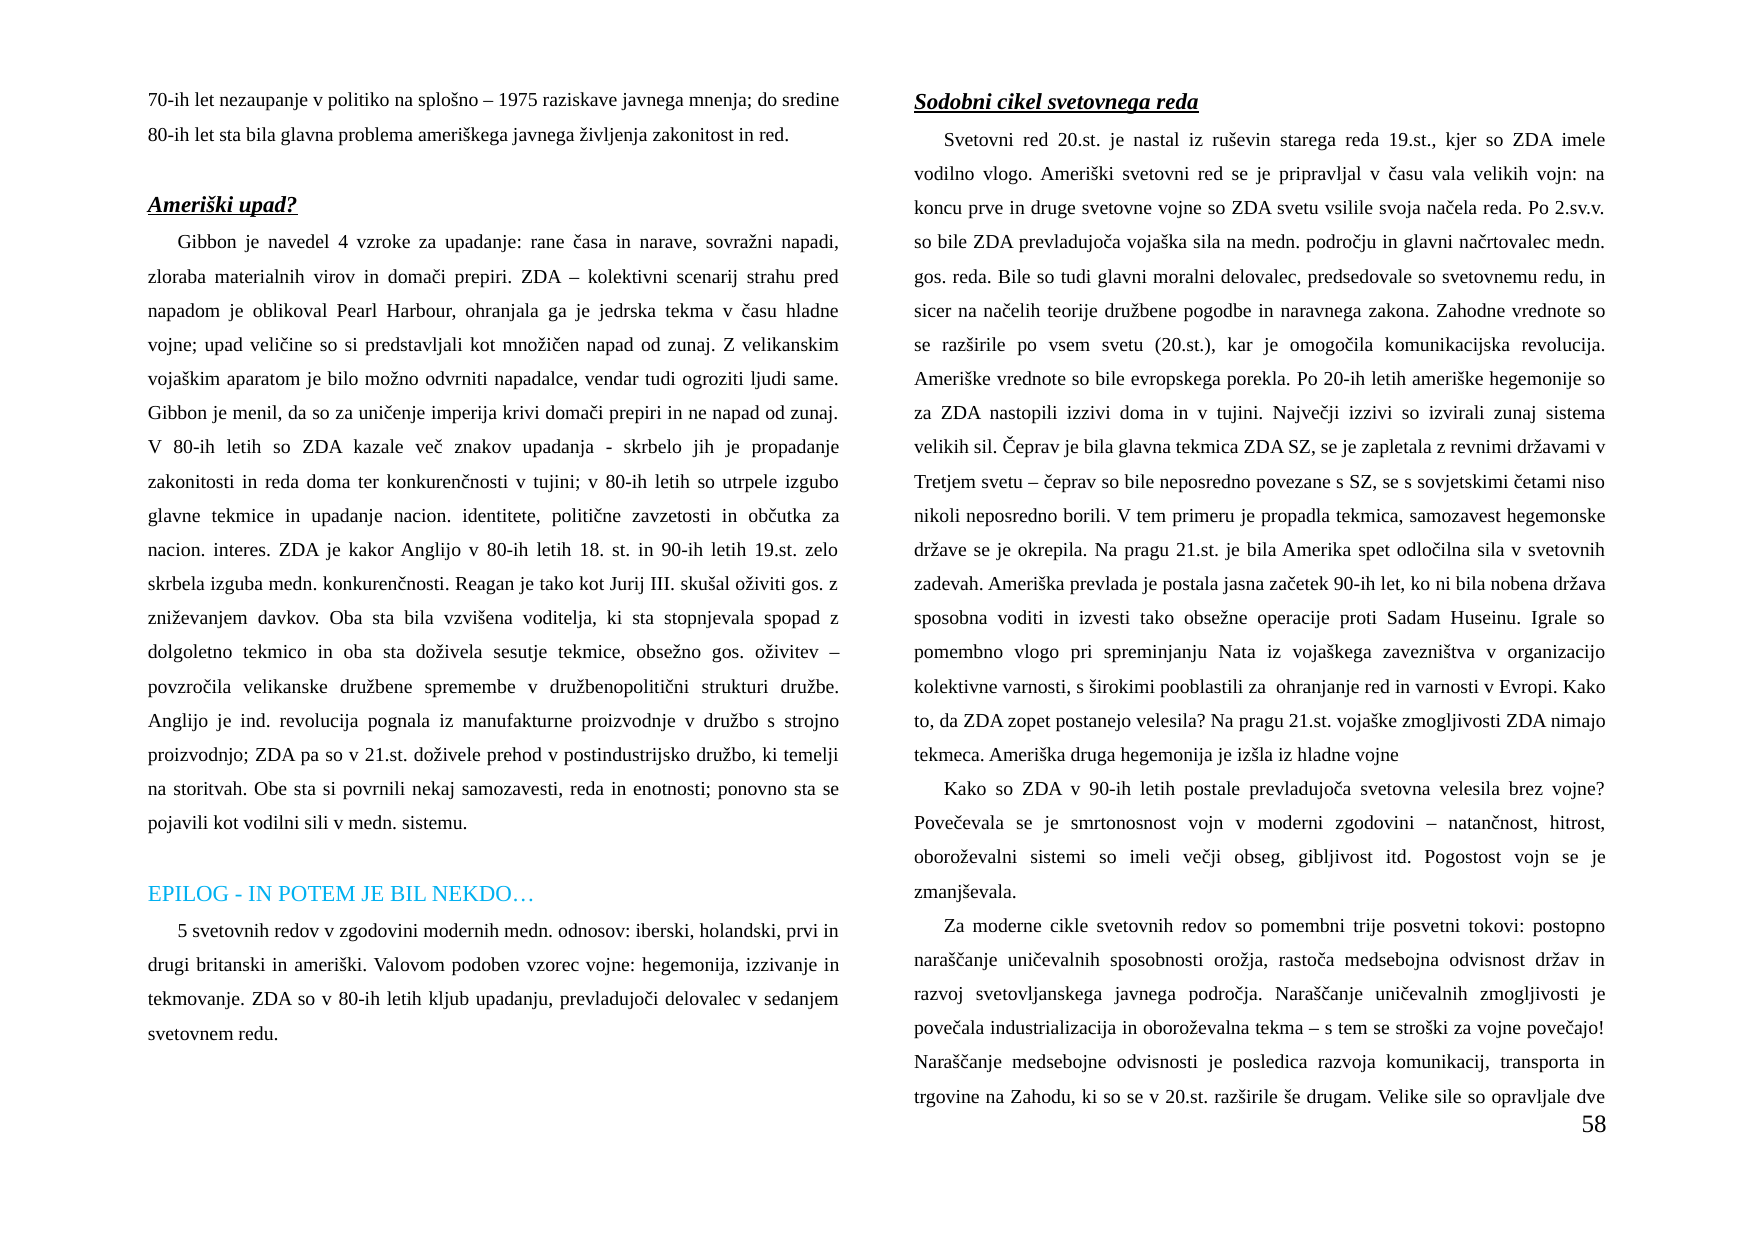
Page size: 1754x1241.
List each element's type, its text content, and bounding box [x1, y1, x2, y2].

text Gibbon je navedel 4 vzroke za upadanje: rane časa in narave, sovražni napadi, zloraba materialnih virov in domači prepiri. ZDA – kolektivni scenarij strahu pred napadom je oblikoval Pearl Harbour, ohranjala ga je jedrska tekma v času hladne vojne; upad veličine so si predstavljali kot množičen napad od zunaj. Z velikanskim vojaškim aparatom je bilo možno odvrniti napadalce, vendar tudi ogroziti ljudi same. Gibbon je menil, da so za uničenje imperija krivi domači prepiri in ne napad od zunaj. V 80-ih letih so ZDA kazale več znakov upadanja - skrbelo jih je propadanje zakonitosti in reda doma ter konkurenčnosti v tujini; v 80-ih letih so utrpele izgubo glavne tekmice in upadanje nacion. identitete, politične zavzetosti in občutka za nacion. interes. ZDA je kakor Anglijo v 80-ih letih 18. st. in 90-ih letih 19.st. zelo skrbela izguba medn. konkurenčnosti. Reagan je tako kot Jurij III. skušal oživiti gos. z zniževanjem davkov. Oba sta bila vzvišena voditelja, ki sta stopnjevala spopad z dolgoletno tekmico in oba sta doživela sesutje tekmice, obsežno gos. oživitev – povzročila velikanske družbene spremembe v družbenopolitični strukturi družbe. Anglijo je ind. revolucija pognala iz manufakturne proizvodnje v družbo s strojno proizvodnjo; ZDA pa so v 21.st. doživele prehod v postindustrijsko družbo, ki temelji na storitvah. Obe sta si povrnili nekaj samozavesti, reda in enotnosti; ponovno sta se pojavili kot vodilni sili v medn. sistemu. [148, 230, 840, 834]
text EPILOG - IN POTEM JE BIL NEKDO… [148, 879, 840, 906]
text Sodobni cikel svetovnega reda [914, 88, 1606, 115]
text Kako so ZDA v 90-ih letih postale prevladujoča svetovna velesila brez vojne? Povečevala se je smrtonosnost vojn v moderni zgodovini – natančnost, hitrost, oboroževalni sistemi so imeli večji obseg, gibljivost itd. Pogostost vojn se je zmanjševala. [914, 777, 1606, 902]
text Za moderne cikle svetovnih redov so pomembni trije posvetni tokovi: postopno naraščanje uničevalnih sposobnosti orožja, rastoča medsebojna odvisnost držav in razvoj svetovljanskega javnega področja. Naraščanje uničevalnih zmogljivosti je povečala industrializacija in oboroževalna tekma – s tem se stroški za vojne povečajo!Naraščanje medsebojne odvisnosti je posledica razvoja komunikacij, transporta in trgovine na Zahodu, ki so se v 20.st. razširile še drugam. Velike sile so opravljale dve [914, 914, 1606, 1107]
text Svetovni red 20.st. je nastal iz ruševin starega reda 19.st., kjer so ZDA imele vodilno vlogo. Ameriški svetovni red se je pripravljal v času vala velikih vojn: na koncu prve in druge svetovne vojne so ZDA svetu vsilile svoja načela reda. Po 2.sv.v. so bile ZDA prevladujoča vojaška sila na medn. področju in glavni načrtovalec medn. gos. reda. Bile so tudi glavni moralni delovalec, predsedovale so svetovnemu redu, in sicer na načelih teorije družbene pogodbe in naravnega zakona. Zahodne vrednote so se razširile po vsem svetu (20.st.), kar je omogočila komunikacijska revolucija. Ameriške vrednote so bile evropskega porekla. Po 20-ih letih ameriške hegemonije so za ZDA nastopili izzivi doma in v tujini. Največji izzivi so izvirali zunaj sistema velikih sil. Čeprav je bila glavna tekmica ZDA SZ, se je zapletala z revnimi državami v Tretjem svetu – čeprav so bile neposredno povezane s SZ, se s sovjetskimi četami niso nikoli neposredno borili. V tem primeru je propadla tekmica, samozavest hegemonske države se je okrepila. Na pragu 21.st. je bila Amerika spet odločilna sila v svetovnih zadevah. Ameriška prevlada je postala jasna začetek 90-ih let, ko ni bila nobena država sposobna voditi in izvesti tako obsežne operacije proti Sadam Huseinu. Igrale so pomembno vlogo pri spreminjanju Nata iz vojaškega zavezništva v organizacijo kolektivne varnosti, s širokimi pooblastili za ohranjanje red in varnosti v Evropi. Kako to, da ZDA zopet postanejo velesila? Na pragu 21.st. vojaške zmogljivosti ZDA nimajo tekmeca. Ameriška druga hegemonija je izšla iz hladne vojne [914, 128, 1606, 766]
text Ameriški upad? [148, 191, 840, 217]
text 5 svetovnih redov v zgodovini modernih medn. odnosov: iberski, holandski, prvi in drugi britanski in ameriški. Valovom podoben vzorec vojne: hegemonija, izzivanje in tekmovanje. ZDA so v 80-ih letih kljub upadanju, prevladujoči delovalec v sedanjem svetovnem redu. [148, 919, 840, 1044]
text 70-ih let nezaupanje v politiko na splošno – 1975 raziskave javnega mnenja; do sredine 80-ih let sta bila glavna problema ameriškega javnega življenja zakonitost in red. [148, 88, 840, 145]
